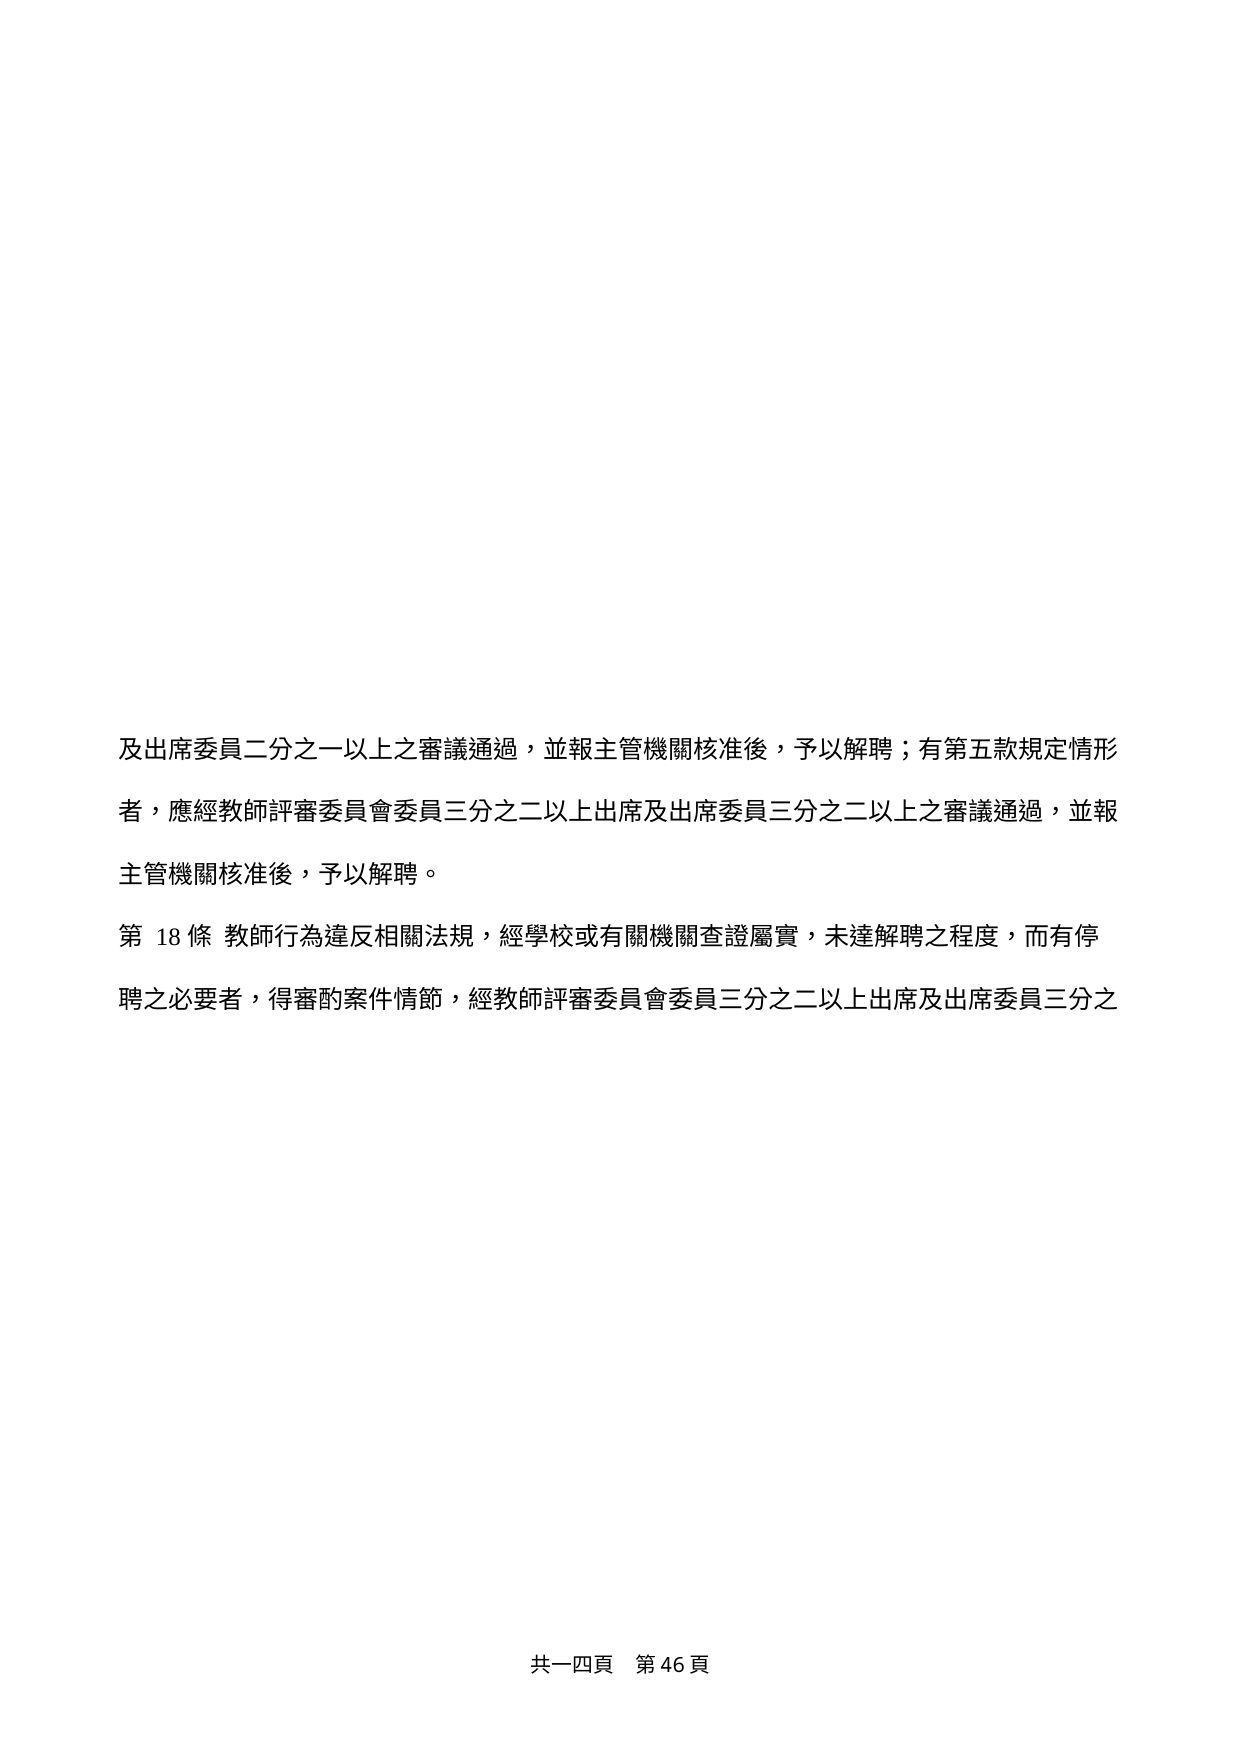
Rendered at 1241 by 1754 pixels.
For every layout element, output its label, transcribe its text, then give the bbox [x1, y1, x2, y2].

text 及出席委員二分之一以上之審議通過，並報主管機關核准後，予以解聘；有第五款規定情形者，應經教師評審委員會委員三分之二以上出席及出席委員三分之二以上之審議通過，並報主管機關核准後，予以解聘。 [118, 706, 1122, 893]
text 第 18 條 教師行為違反相關法規，經學校或有關機關查證屬實，未達解聘之程度，而有停聘之必要者，得審酌案件情節，經教師評審委員會委員三分之二以上出席及出席委員三分之 [118, 893, 1122, 1018]
